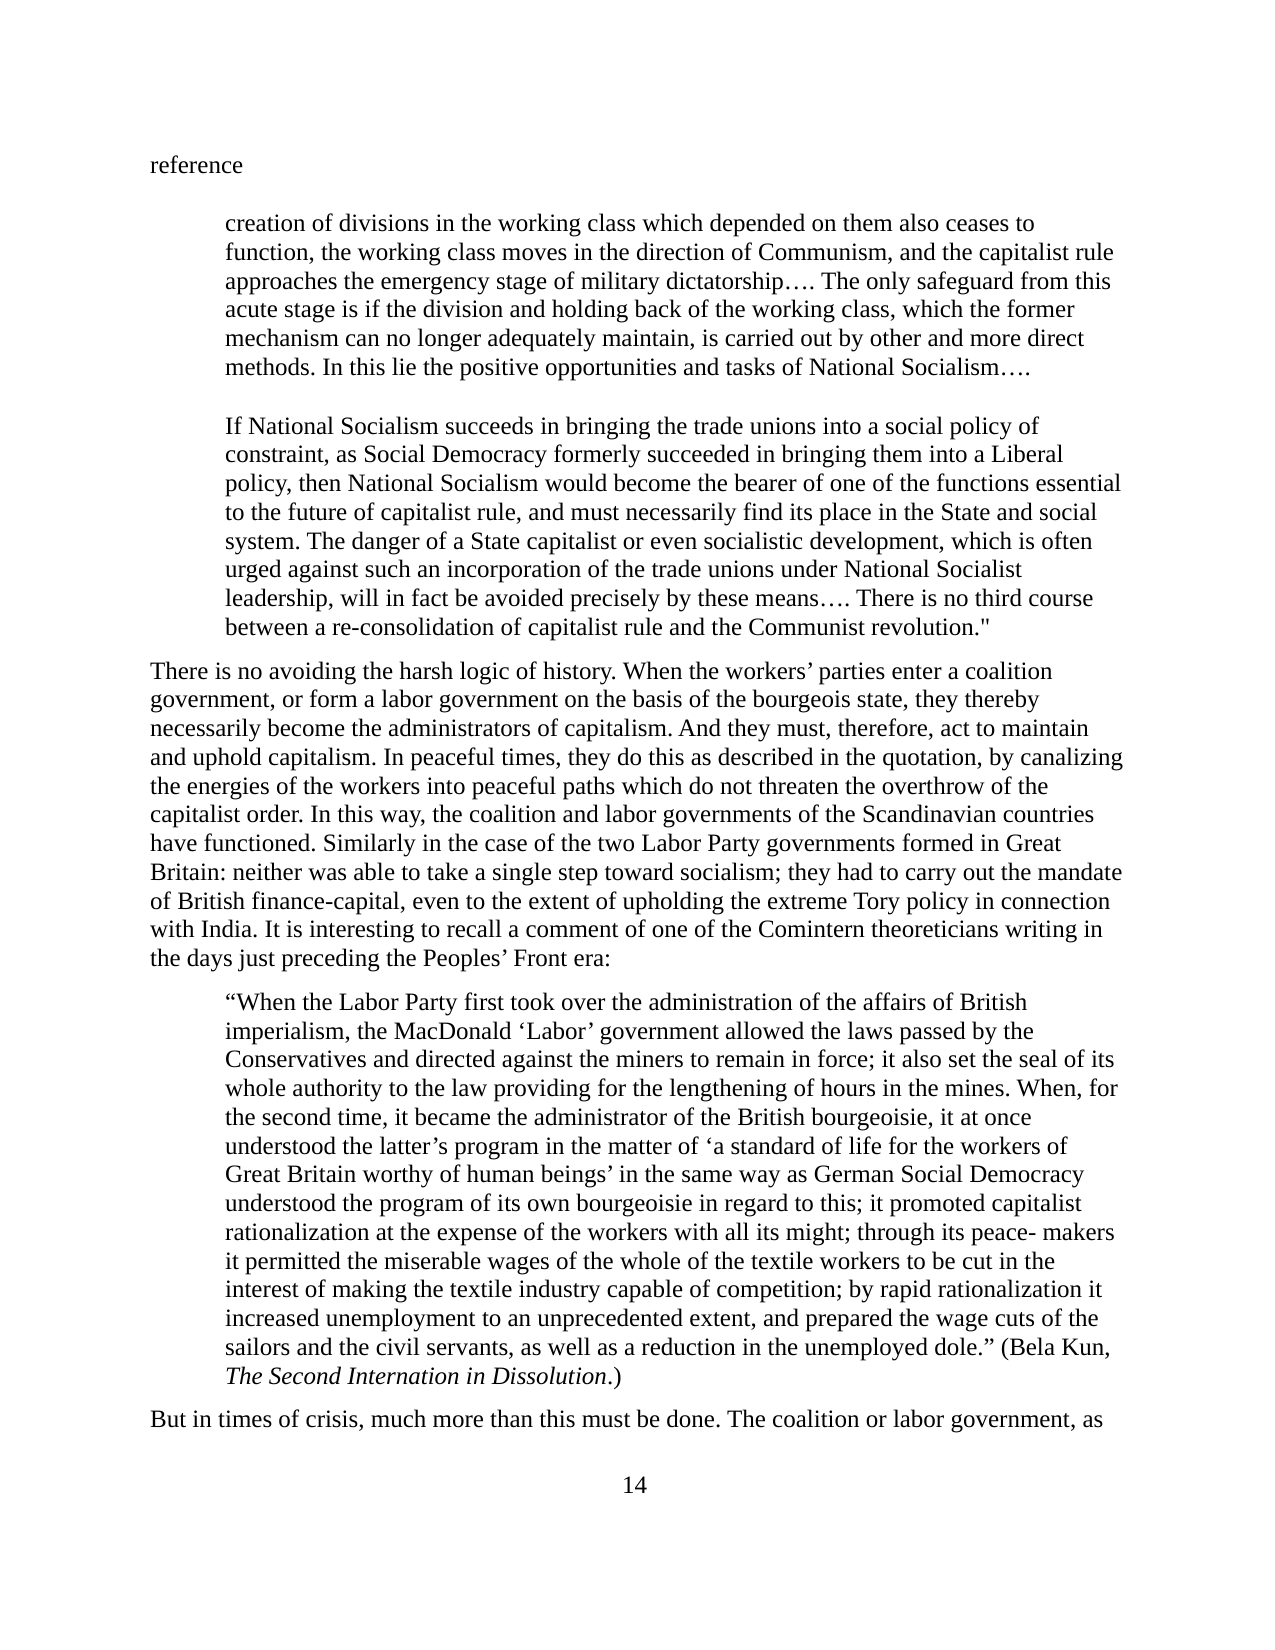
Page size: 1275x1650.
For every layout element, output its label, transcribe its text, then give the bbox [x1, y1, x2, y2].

text There is no avoiding the harsh logic of history. When the workers’ parties enter a coalition government, or form a labor government on the basis of the bourgeois state, they thereby necessarily become the administrators of capitalism. And they must, therefore, act to maintain and uphold capitalism. In peaceful times, they do this as described in the quotation, by canalizing the energies of the workers into peaceful paths which do not threaten the overthrow of the capitalist order. In this way, the coalition and labor governments of the Scandinavian countries have functioned. Similarly in the case of the two Labor Party governments formed in Great Britain: neither was able to take a single step toward socialism; they had to carry out the mandate of British finance-capital, even to the extent of upholding the extreme Tory policy in connection with India. It is interesting to recall a comment of one of the Comintern theoreticians writing in the days just preceding the Peoples’ Front era: [150, 656, 1125, 972]
text If National Socialism succeeds in bringing the trade unions into a social policy of constraint, as Social Democracy formerly succeeded in bringing them into a Liberal policy, then National Socialism would become the bearer of one of the functions essential to the future of capitalist rule, and must necessarily find its place in the State and social system. The danger of a State capitalist or even socialistic development, which is often urged against such an incorporation of the trade unions under National Socialist leadership, will in fact be avoided precisely by these means…. There is no third course between a re-consolidation of capitalist rule and the Communist revolution." [225, 411, 1125, 641]
text But in times of crisis, much more than this must be done. The coalition or labor government, as [150, 1404, 1125, 1433]
text creation of divisions in the working class which depended on them also ceases to function, the working class moves in the direction of Communism, and the capitalist rule approaches the emergency stage of military dictatorship…. The only safeguard from this acute stage is if the division and holding back of the working class, which the former mechanism can no longer adequately maintain, is carried out by other and more direct methods. In this lie the positive opportunities and tasks of National Socialism…. [225, 208, 1125, 381]
text “When the Labor Party first took over the administration of the affairs of British imperialism, the MacDonald ‘Labor’ government allowed the laws passed by the Conservatives and directed against the miners to remain in force; it also set the seal of its whole authority to the law providing for the lengthening of hours in the mines. When, for the second time, it became the administrator of the British bourgeoisie, it at once understood the latter’s program in the matter of ‘a standard of life for the workers of Great Britain worthy of human beings’ in the same way as German Social Democracy understood the program of its own bourgeoisie in regard to this; it promoted capitalist rationalization at the expense of the workers with all its might; through its peace- makers it permitted the miserable wages of the whole of the textile workers to be cut in the interest of making the textile industry capable of competition; by rapid rationalization it increased unemployment to an unprecedented extent, and prepared the wage cuts of the sailors and the civil servants, as well as a reduction in the unemployed dole.” (Bela Kun, The Second Internation in Dissolution.) [225, 987, 1125, 1389]
